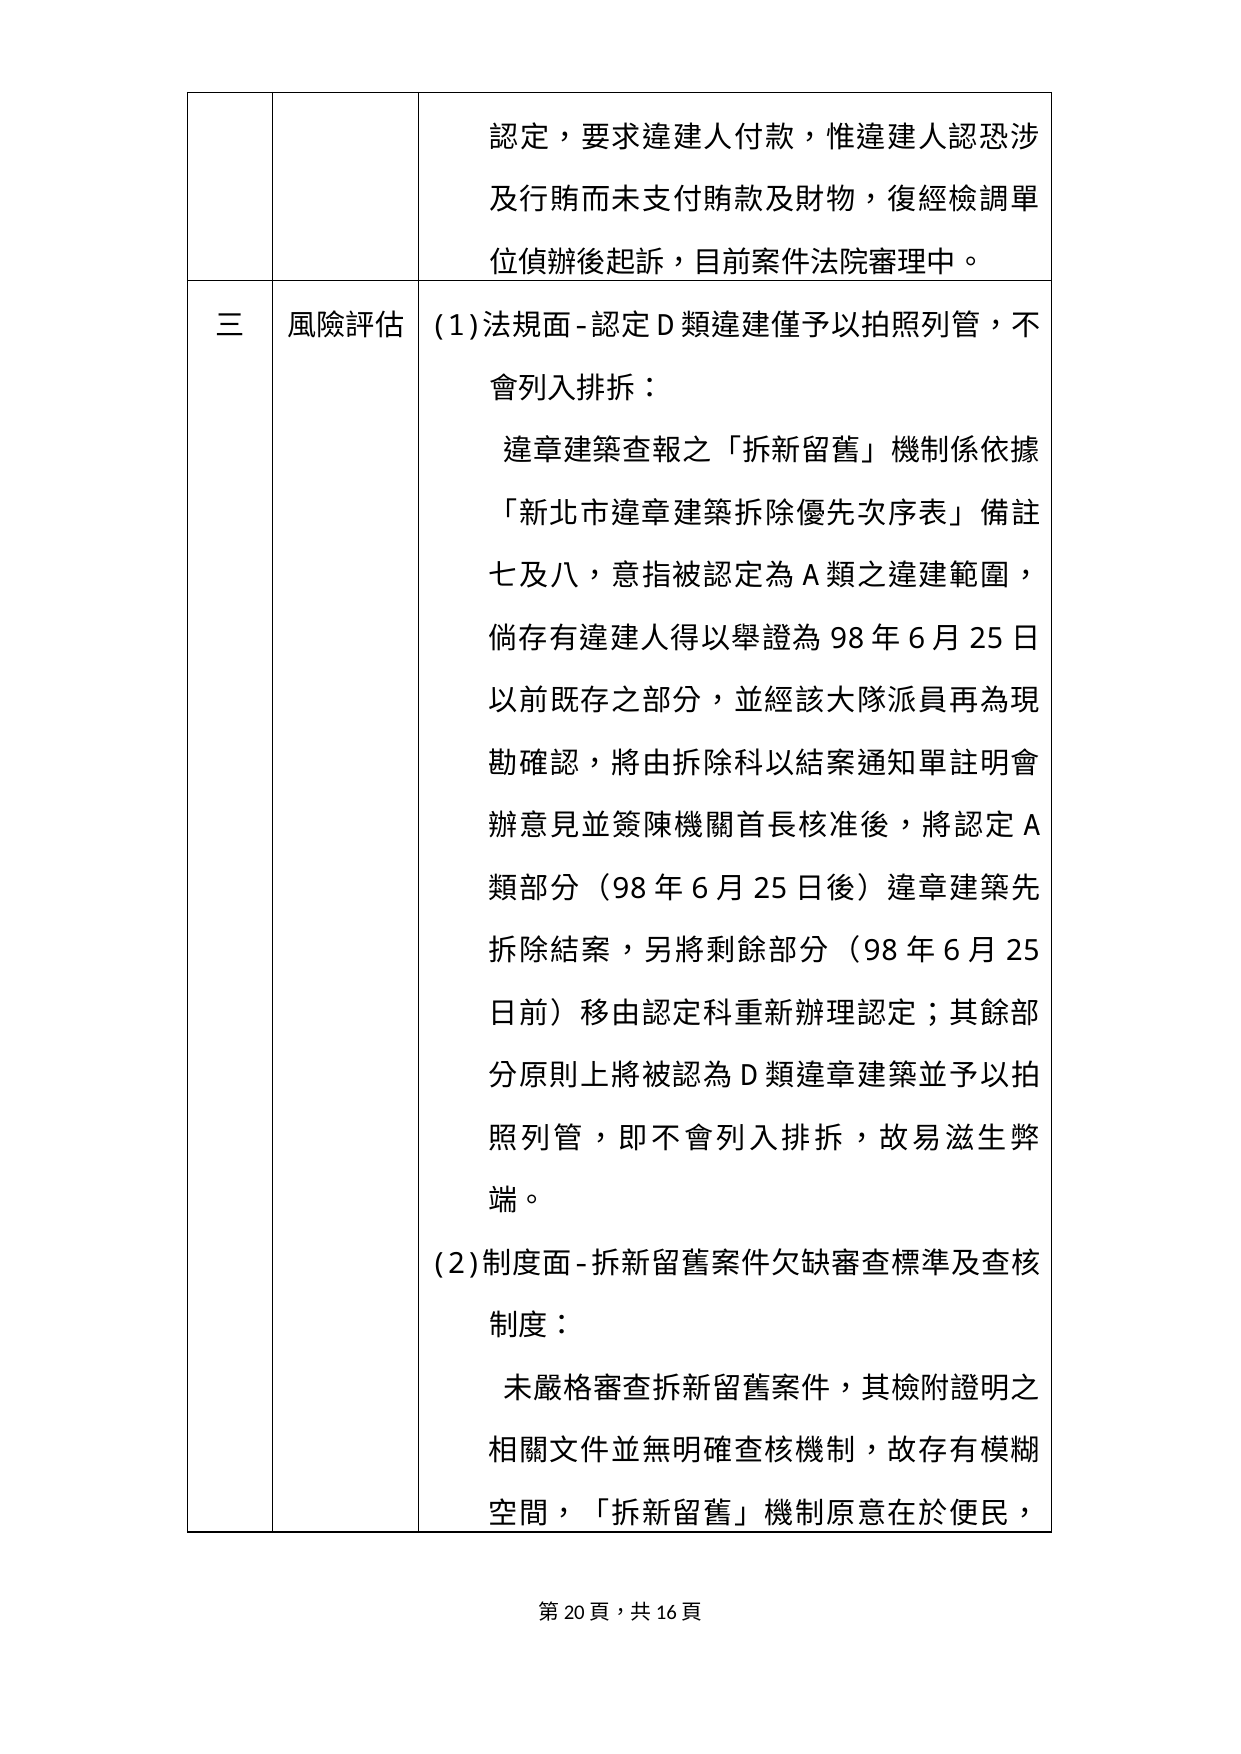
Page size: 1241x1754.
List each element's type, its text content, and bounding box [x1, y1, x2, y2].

table_cell 風險評估 [273, 281, 418, 1531]
table_cell [188, 93, 272, 280]
table_cell [273, 93, 418, 280]
table_cell 認定，要求違建人付款，惟違建人認恐涉及行賄而未支付賄款及財物，復經檢調單位偵辦後起訴，目前案件法院審理中。 [419, 93, 1051, 280]
table_cell 法規面-認定D類違建僅予以拍照列管，不會列入排拆： 違章建築查報之「拆新留舊」機制係依據「新北市違章建築拆除優先次序表」備註七及八，意指被認定為A類之違建範圍，倘存有違建人得以舉證為98年6月25日以前既存之部分，並經該大隊派員再為現勘確認，將由拆除科以結案通知單註明會辦意見並簽陳機關首長核准後，將認定A類部分（98年6月25日後）違章建築先拆除結案，另將剩餘部分（98年6月25日前）移由認定科重新辦理認定；其餘部分原則上將被認為D類違章建築並予以拍照列管，即不會列入排拆，故易滋生弊端。 制度面-拆新留舊案件欠缺審查標準及查核制度： 未嚴格審查拆新留舊案件，其檢附證明之相關文件並無明確查核機制，故存有模糊空間，「拆新留舊」機制原意在於便民， [419, 281, 1051, 1531]
table_cell 三 [188, 281, 272, 1531]
